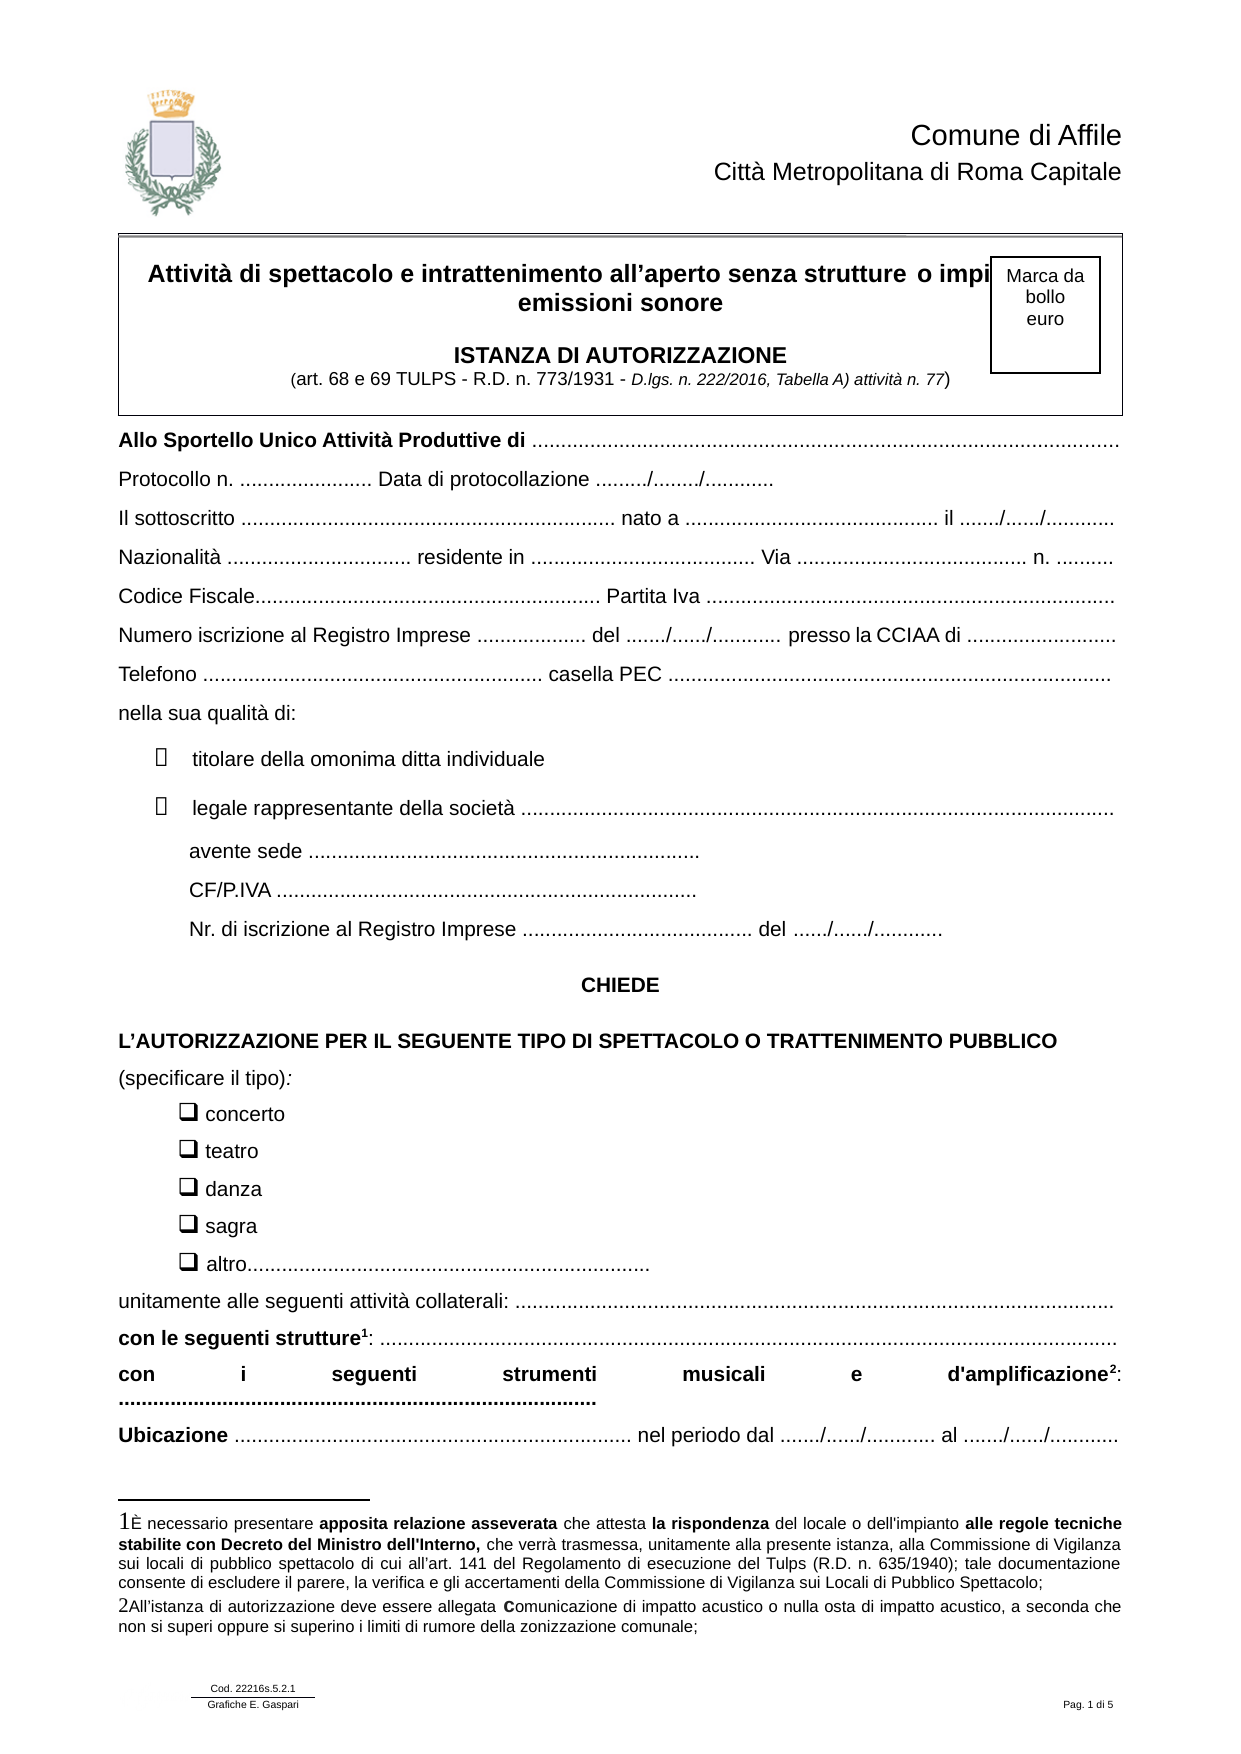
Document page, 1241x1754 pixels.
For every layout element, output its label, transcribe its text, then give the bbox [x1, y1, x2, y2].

text (specificare il tipo): [118, 1065, 1122, 1089]
text avente sede .................................................................... [189, 839, 1122, 863]
text  altro...................................................................... [177, 1252, 1122, 1277]
text All’istanza di autorizzazione deve essere allegata comunicazione di impatto acustico o nulla osta di impatto acustico, a seconda che non si superi oppure si superino i limiti di rumore della zonizzazione comunale; [118, 1592, 1122, 1636]
text L’AUTORIZZAZIONE PER IL SEGUENTE TIPO DI SPETTACOLO O TRATTENIMENTO PUBBLICO [118, 1029, 1122, 1053]
text Ubicazione ..................................................................... nel periodo dal ......./....../............ al ......./....../............ [118, 1423, 1122, 1447]
text CHIEDE [118, 973, 1122, 997]
text Comune di Affile [224, 118, 1122, 152]
text Nr. di iscrizione al Registro Imprese ........................................ del ....../....../............ [189, 917, 1122, 941]
text Telefono ........................................................... casella PEC ............................................................................. [118, 661, 1122, 685]
text Nazionalità ................................ residente in ....................................... Via ........................................ n. .......... [118, 545, 1122, 569]
text  concerto [177, 1102, 1122, 1127]
picture [122, 87, 224, 219]
table_header Attività di spettacolo e intrattenimento all’aperto senza strutture o impianti, con emissioni sonore ISTANZA DI AUTORIZZAZIONE (art. 68 e 69 TULPS - R.D. n. 773/1931 - D.lgs. n. 222/2016, Tabella A) attività n. 77) [119, 238, 1122, 415]
text unitamente alle seguenti attività collaterali: ........................................................................................................ [118, 1289, 1122, 1313]
text nella sua qualità di: [118, 700, 1122, 724]
text Codice Fiscale............................................................ Partita Iva ....................................................................... [118, 584, 1122, 608]
text con i seguenti strumenti musicali e d'amplificazione: ................................................................................... [118, 1362, 1122, 1410]
text CF/P.IVA ......................................................................... [189, 878, 1122, 902]
text  sagra [177, 1214, 1122, 1239]
text  teatro [177, 1139, 1122, 1164]
text  legale rappresentante della società ....................................................................................................... [153, 789, 1122, 823]
text con le seguenti strutture: ................................................................................................................................ [118, 1326, 1122, 1350]
text Il sottoscritto ................................................................. nato a ............................................ il ......./....../............ [118, 506, 1122, 530]
text Città Metropolitana di Roma Capitale [224, 157, 1122, 185]
text È necessario presentare apposita relazione asseverata che attesta la rispondenza del locale o dell'impianto alle regole tecniche stabilite con Decreto del Ministro dell'Interno, che verrà trasmessa, unitamente alla presente istanza, alla Commissione di Vigilanza sui locali di pubblico spettacolo di cui all’art. 141 del Regolamento di esecuzione del Tulps (R.D. n. 635/1940); tale documentazione consente di escludere il parere, la verifica e gli accertamenti della Commissione di Vigilanza sui Locali di Pubblico Spettacolo; [118, 1506, 1122, 1592]
text  danza [177, 1177, 1122, 1202]
text Allo Sportello Unico Attività Produttive di [118, 428, 1122, 452]
text Protocollo n. ....................... Data di protocollazione ........./......../............ [118, 467, 1122, 491]
text Numero iscrizione al Registro Imprese ................... del ......./....../............ presso la CCIAA di .......................... [118, 623, 1122, 647]
text  titolare della omonima ditta individuale [153, 739, 1122, 773]
